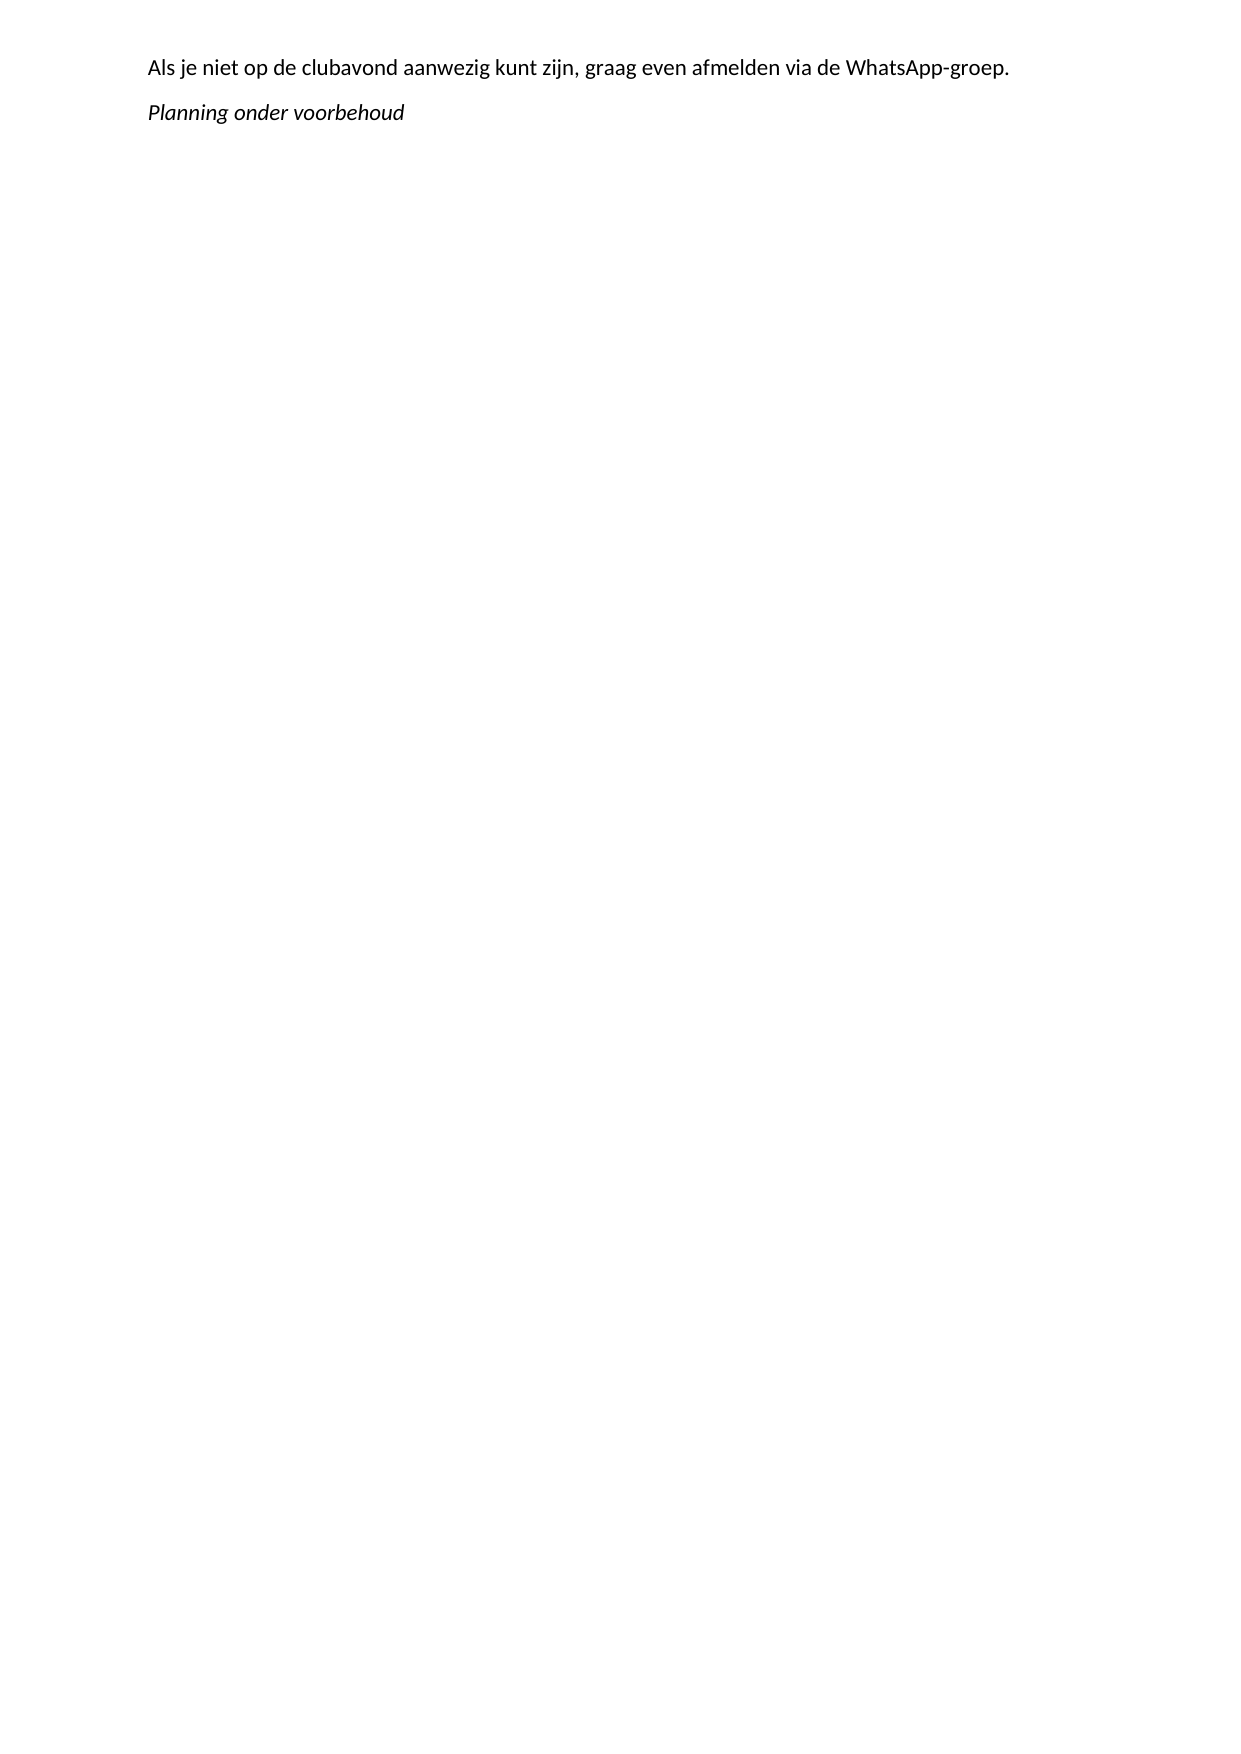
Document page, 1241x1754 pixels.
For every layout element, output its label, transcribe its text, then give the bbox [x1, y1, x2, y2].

text Planning onder voorbehoud [148, 98, 1093, 126]
text Als je niet op de clubavond aanwezig kunt zijn, graag even afmelden via de WhatsApp-groep. [148, 53, 1093, 82]
